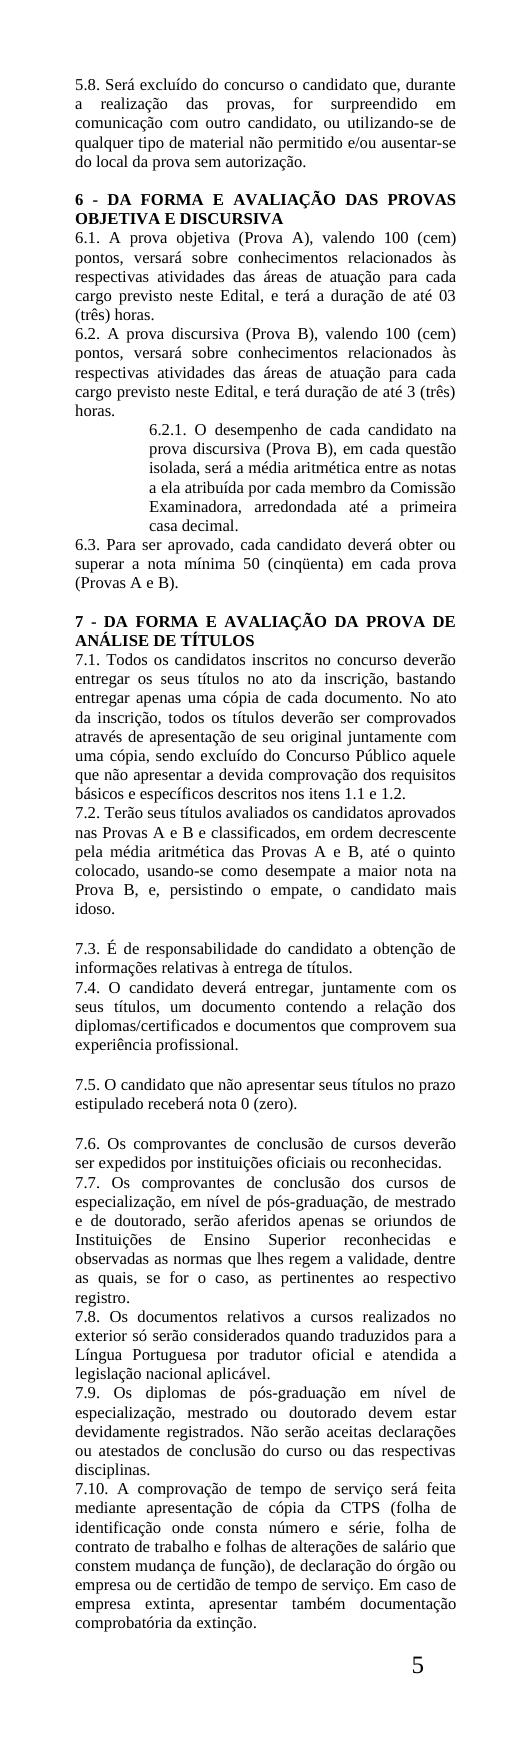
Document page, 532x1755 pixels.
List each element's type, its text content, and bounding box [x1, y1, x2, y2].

text 6.3. Para ser aprovado, cada candidato deverá obter ou superar a nota mínima 50 (cinqüenta) em cada prova (Provas A e B). [75, 535, 457, 592]
text 6.1. A prova objetiva (Prova A), valendo 100 (cem) pontos, versará sobre conhecimentos relacionados às respectivas atividades das áreas de atuação para cada cargo previsto neste Edital, e terá a duração de até 03 (três) horas. [75, 228, 457, 324]
text 7.5. O candidato que não apresentar seus títulos no prazo estipulado receberá nota 0 (zero). [75, 1075, 457, 1113]
text 7.1. Todos os candidatos inscritos no concurso deverão entregar os seus títulos no ato da inscrição, bastando entregar apenas uma cópia de cada documento. No ato da inscrição, todos os títulos deverão ser comprovados através de apresentação de seu original juntamente com uma cópia, sendo excluído do Concurso Público aquele que não apresentar a devida comprovação dos requisitos básicos e específicos descritos nos itens 1.1 e 1.2. [75, 650, 457, 803]
text 6.2. A prova discursiva (Prova B), valendo 100 (cem) pontos, versará sobre conhecimentos relacionados às respectivas atividades das áreas de atuação para cada cargo previsto neste Edital, e terá duração de até 3 (três) horas. [75, 324, 457, 420]
text 7.8. Os documentos relativos a cursos realizados no exterior só serão considerados quando traduzidos para a Língua Portuguesa por tradutor oficial e atendida a legislação nacional aplicável. [75, 1307, 457, 1383]
text 7.10. A comprovação de tempo de serviço será feita mediante apresentação de cópia da CTPS (folha de identificação onde consta número e série, folha de contrato de trabalho e folhas de alterações de salário que constem mudança de função), de declaração do órgão ou empresa ou de certidão de tempo de serviço. Em caso de empresa extinta, apresentar também documentação comprobatória da extinção. [75, 1479, 457, 1632]
text 7.7. Os comprovantes de conclusão dos cursos de especialização, em nível de pós-graduação, de mestrado e de doutorado, serão aferidos apenas se oriundos de Instituições de Ensino Superior reconhecidas e observadas as normas que lhes regem a validade, dentre as quais, se for o caso, as pertinentes ao respectivo registro. [75, 1172, 457, 1307]
text 7.3. É de responsabilidade do candidato a obtenção de informações relativas à entrega de títulos. [75, 939, 457, 977]
text 7 - DA FORMA E AVALIAÇÃO DA PROVA DE ANÁLISE DE TÍTULOS [75, 612, 457, 650]
text 5.8. Será excluído do concurso o candidato que, durante a realização das provas, for surpreendido em comunicação com outro candidato, ou utilizando-se de qualquer tipo de material não permitido e/ou ausentar-se do local da prova sem autorização. [75, 75, 457, 171]
text 6 - DA FORMA E AVALIAÇÃO DAS PROVAS OBJETIVA E DISCURSIVA [75, 190, 457, 228]
text 6.2.1. O desempenho de cada candidato na prova discursiva (Prova B), em cada questão isolada, será a média aritmética entre as notas a ela atribuída por cada membro da Comissão Examinadora, arredondada até a primeira casa decimal. [149, 420, 457, 535]
text 7.4. O candidato deverá entregar, juntamente com os seus títulos, um documento contendo a relação dos diplomas/certificados e documentos que comprovem sua experiência profissional. [75, 977, 457, 1054]
text 7.6. Os comprovantes de conclusão de cursos deverão ser expedidos por instituições oficiais ou reconhecidas. [75, 1134, 457, 1172]
text 7.2. Terão seus títulos avaliados os candidatos aprovados nas Provas A e B e classificados, em ordem decrescente pela média aritmética das Provas A e B, até o quinto colocado, usando-se como desempate a maior nota na Prova B, e, persistindo o empate, o candidato mais idoso. [75, 803, 457, 918]
text 7.9. Os diplomas de pós-graduação em nível de especialização, mestrado ou doutorado devem estar devidamente registrados. Não serão aceitas declarações ou atestados de conclusão do curso ou das respectivas disciplinas. [75, 1383, 457, 1479]
